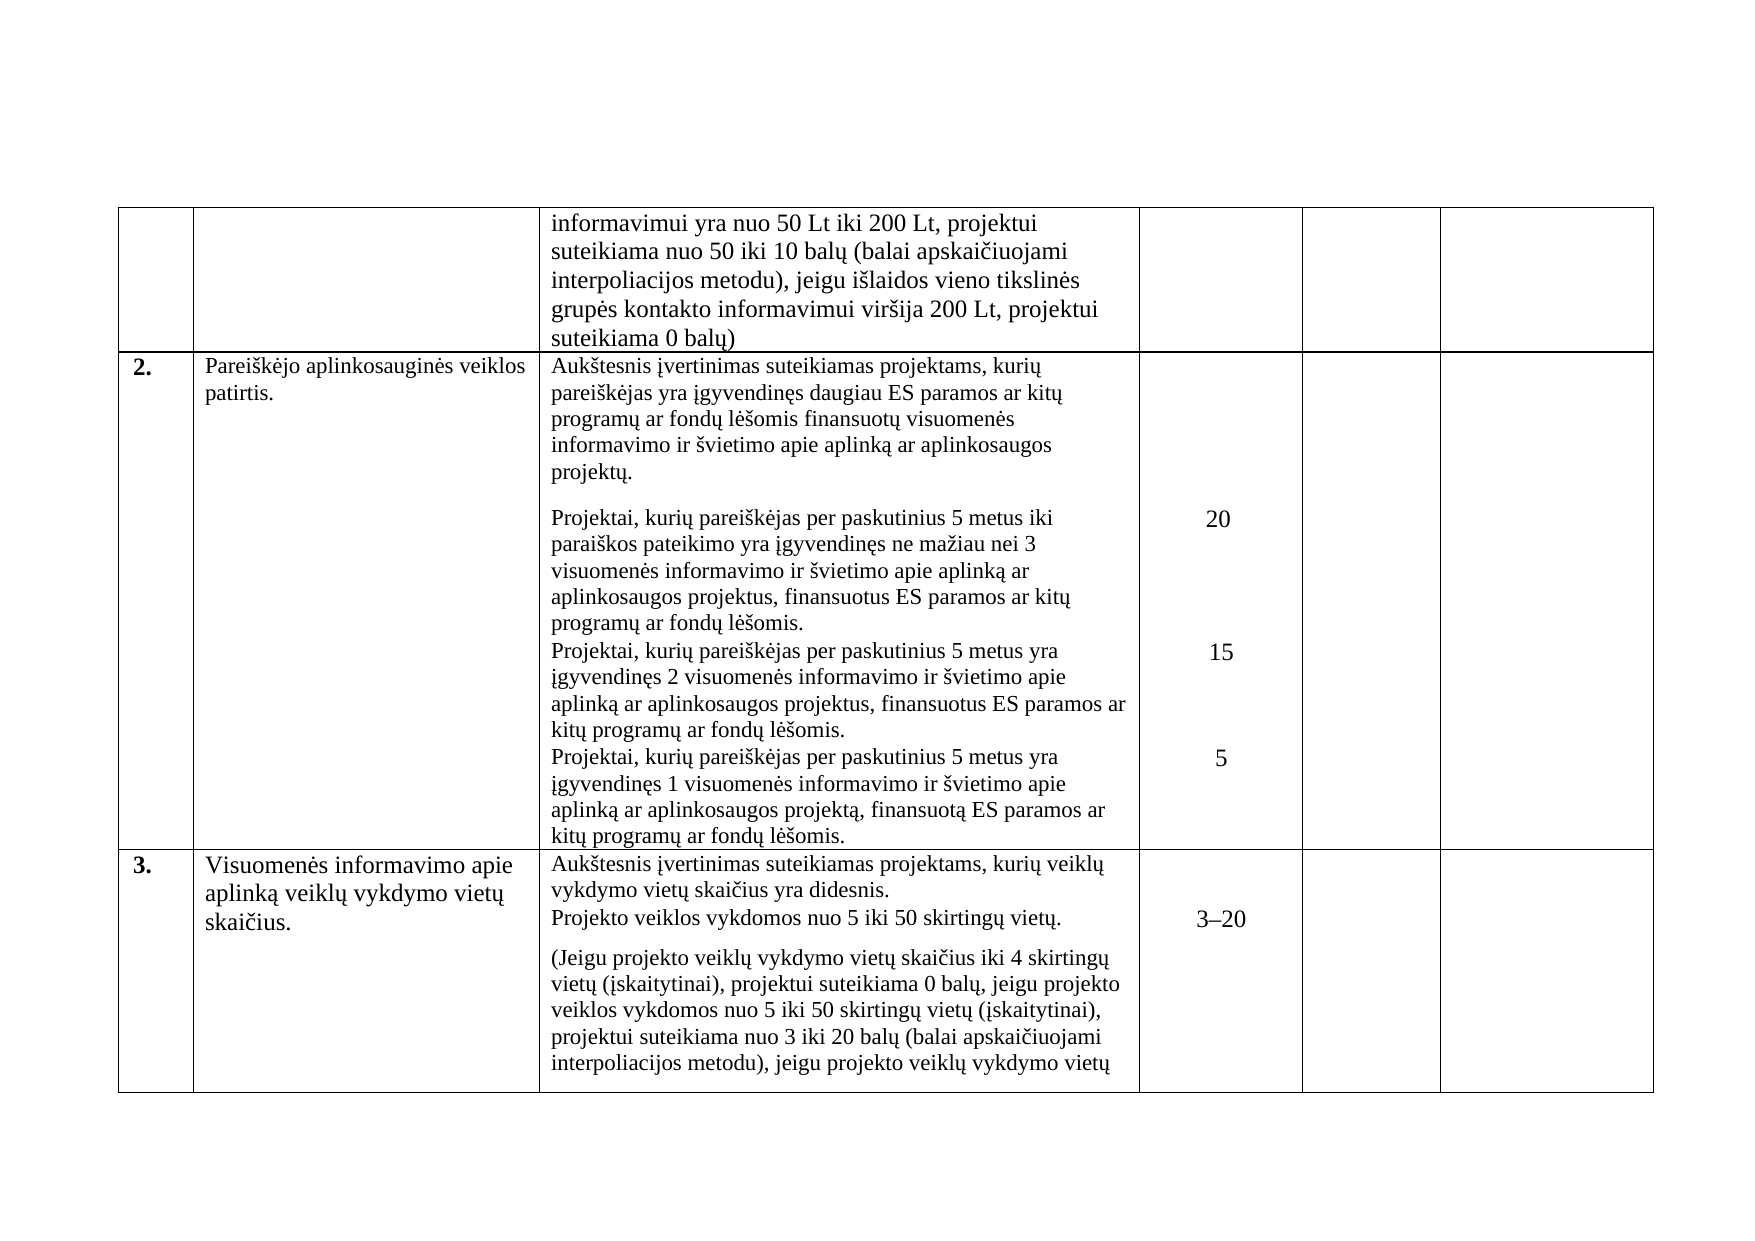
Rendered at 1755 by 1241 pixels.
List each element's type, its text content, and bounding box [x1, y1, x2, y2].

table_cell 3. [119, 850, 193, 1092]
table_cell Projektai, kurių pareiškėjas per paskutinius 5 metus yra įgyvendinęs 2 visuomenės informavimo ir švietimo apie aplinką ar aplinkosaugos projektus, finansuotus ES paramos ar kitų programų ar fondų lėšomis. [540, 636, 1139, 742]
table_cell [1140, 208, 1302, 351]
table_cell [1441, 208, 1653, 351]
table_cell informavimui yra nuo 50 Lt iki 200 Lt, projektui suteikiama nuo 50 iki 10 balų (balai apskaičiuojami interpoliacijos metodu), jeigu išlaidos vieno tikslinės grupės kontakto informavimui viršija 200 Lt, projektui suteikiama 0 balų) [540, 208, 1139, 351]
table_cell [1441, 850, 1653, 903]
table_cell [1303, 636, 1440, 742]
table_cell [1441, 742, 1653, 849]
table_cell [1303, 353, 1440, 503]
table_cell Pareiškėjo aplinkosauginės veiklos patirtis. [194, 353, 539, 849]
table_cell [1140, 353, 1302, 503]
table_cell Aukštesnis įvertinimas suteikiamas projektams, kurių veiklų vykdymo vietų skaičius yra didesnis. [540, 850, 1139, 903]
table_cell [1303, 850, 1440, 903]
table_cell 5 [1140, 742, 1302, 849]
table_cell Projekto veiklos vykdomos nuo 5 iki 50 skirtingų vietų. [540, 903, 1139, 943]
table_cell [1303, 208, 1440, 351]
table_cell [119, 208, 193, 351]
table_cell [1303, 903, 1440, 1092]
table_cell 3–20 [1140, 903, 1302, 1092]
table_cell [1441, 636, 1653, 742]
table_cell 2. [119, 353, 193, 849]
table_cell [194, 208, 539, 351]
table_cell Visuomenės informavimo apie aplinką veiklų vykdymo vietų skaičius. [194, 850, 539, 1092]
table_cell Aukštesnis įvertinimas suteikiamas projektams, kurių pareiškėjas yra įgyvendinęs daugiau ES paramos ar kitų programų ar fondų lėšomis finansuotų visuomenės informavimo ir švietimo apie aplinką ar aplinkosaugos projektų. [540, 353, 1139, 503]
table_cell 20 [1140, 503, 1302, 636]
table_cell [1441, 503, 1653, 636]
table_cell (Jeigu projekto veiklų vykdymo vietų skaičius iki 4 skirtingų vietų (įskaitytinai), projektui suteikiama 0 balų, jeigu projekto veiklos vykdomos nuo 5 iki 50 skirtingų vietų (įskaitytinai), projektui suteikiama nuo 3 iki 20 balų (balai apskaičiuojami interpoliacijos metodu), jeigu projekto veiklų vykdymo vietų [540, 943, 1139, 1092]
table_cell [1441, 353, 1653, 503]
table_cell [1441, 903, 1653, 1092]
table_cell [1303, 503, 1440, 636]
table_cell [1140, 850, 1302, 903]
table_cell [1303, 742, 1440, 849]
table_cell Projektai, kurių pareiškėjas per paskutinius 5 metus iki paraiškos pateikimo yra įgyvendinęs ne mažiau nei 3 visuomenės informavimo ir švietimo apie aplinką ar aplinkosaugos projektus, finansuotus ES paramos ar kitų programų ar fondų lėšomis. [540, 503, 1139, 636]
table_cell Projektai, kurių pareiškėjas per paskutinius 5 metus yra įgyvendinęs 1 visuomenės informavimo ir švietimo apie aplinką ar aplinkosaugos projektą, finansuotą ES paramos ar kitų programų ar fondų lėšomis. [540, 742, 1139, 849]
table_cell 15 [1140, 636, 1302, 742]
